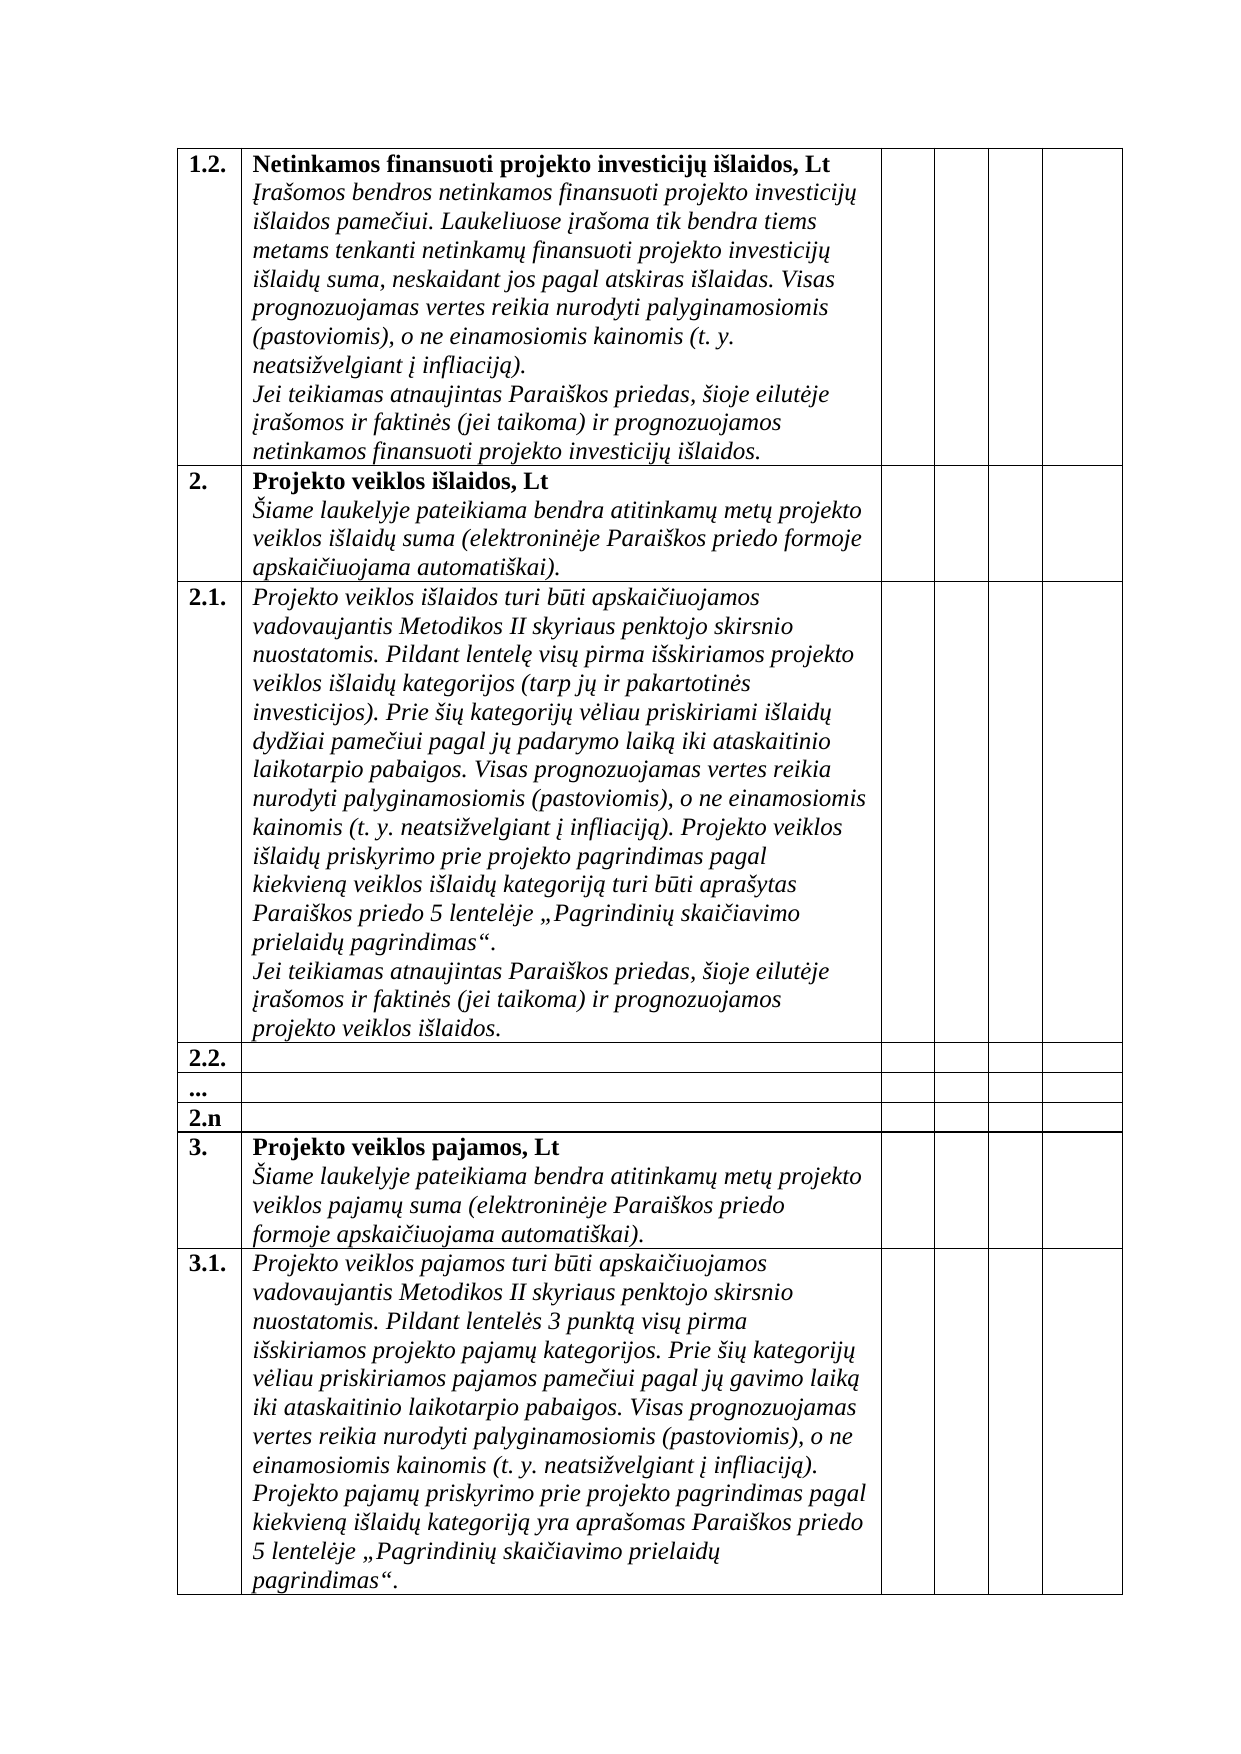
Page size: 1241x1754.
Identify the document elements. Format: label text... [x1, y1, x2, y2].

table_cell [882, 1043, 934, 1072]
table_cell [935, 149, 988, 465]
table_cell [882, 466, 934, 581]
table_cell [1043, 149, 1122, 465]
table_cell [989, 1103, 1042, 1131]
table_cell [242, 1043, 881, 1072]
table_cell [935, 1249, 988, 1593]
table_cell [882, 1103, 934, 1131]
table_cell [989, 1043, 1042, 1072]
table_cell 1.2. [178, 149, 241, 465]
table_cell Projekto veiklos pajamos turi būti apskaičiuojamos vadovaujantis Metodikos II skyriaus penktojo skirsnio nuostatomis. Pildant lentelės 3 punktą visų pirma išskiriamos projekto pajamų kategorijos. Prie šių kategorijų vėliau priskiriamos pajamos pamečiui pagal jų gavimo laiką iki ataskaitinio laikotarpio pabaigos. Visas prognozuojamas vertes reikia nurodyti palyginamosiomis (pastoviomis), o ne einamosiomis kainomis (t. y. neatsižvelgiant į infliaciją). Projekto pajamų priskyrimo prie projekto pagrindimas pagal kiekvieną išlaidų kategoriją yra aprašomas Paraiškos priedo 5 lentelėje „Pagrindinių skaičiavimo prielaidų pagrindimas“. [242, 1249, 881, 1593]
table_cell [242, 1073, 881, 1102]
table_cell [935, 1073, 988, 1102]
table_cell [882, 582, 934, 1042]
table_cell Projekto veiklos išlaidos turi būti apskaičiuojamos vadovaujantis Metodikos II skyriaus penktojo skirsnio nuostatomis. Pildant lentelę visų pirma išskiriamos projekto veiklos išlaidų kategorijos (tarp jų ir pakartotinės investicijos). Prie šių kategorijų vėliau priskiriami išlaidų dydžiai pamečiui pagal jų padarymo laiką iki ataskaitinio laikotarpio pabaigos. Visas prognozuojamas vertes reikia nurodyti palyginamosiomis (pastoviomis), o ne einamosiomis kainomis (t. y. neatsižvelgiant į infliaciją). Projekto veiklos išlaidų priskyrimo prie projekto pagrindimas pagal kiekvieną veiklos išlaidų kategoriją turi būti aprašytas Paraiškos priedo 5 lentelėje „Pagrindinių skaičiavimo prielaidų pagrindimas“. Jei teikiamas atnaujintas Paraiškos priedas, šioje eilutėje įrašomos ir faktinės (jei taikoma) ir prognozuojamos projekto veiklos išlaidos. [242, 582, 881, 1042]
table_cell 2.2. [178, 1043, 241, 1072]
table_cell 3. [178, 1133, 241, 1247]
table_cell 2.1. [178, 582, 241, 1042]
table_cell [1043, 1249, 1122, 1593]
table_cell ... [178, 1073, 241, 1102]
table_cell [882, 1073, 934, 1102]
table_cell [989, 466, 1042, 581]
table_cell 2.n [178, 1103, 241, 1131]
table_cell [989, 1249, 1042, 1593]
table_cell [989, 1073, 1042, 1102]
table_cell [935, 1133, 988, 1247]
table_cell Netinkamos finansuoti projekto investicijų išlaidos, Lt Įrašomos bendros netinkamos finansuoti projekto investicijų išlaidos pamečiui. Laukeliuose įrašoma tik bendra tiems metams tenkanti netinkamų finansuoti projekto investicijų išlaidų suma, neskaidant jos pagal atskiras išlaidas. Visas prognozuojamas vertes reikia nurodyti palyginamosiomis (pastoviomis), o ne einamosiomis kainomis (t. y. neatsižvelgiant į infliaciją). Jei teikiamas atnaujintas Paraiškos priedas, šioje eilutėje įrašomos ir faktinės (jei taikoma) ir prognozuojamos netinkamos finansuoti projekto investicijų išlaidos. [242, 149, 881, 465]
table_cell [242, 1103, 881, 1131]
table_cell [1043, 582, 1122, 1042]
table_cell [1043, 466, 1122, 581]
table_cell [989, 149, 1042, 465]
table_cell [989, 582, 1042, 1042]
table_cell Projekto veiklos pajamos, Lt Šiame laukelyje pateikiama bendra atitinkamų metų projekto veiklos pajamų suma (elektroninėje Paraiškos priedo formoje apskaičiuojama automatiškai). [242, 1133, 881, 1247]
table_cell [882, 149, 934, 465]
table_cell 2. [178, 466, 241, 581]
table_cell [882, 1133, 934, 1247]
table_cell [882, 1249, 934, 1593]
table_cell [1043, 1073, 1122, 1102]
table_cell [935, 1043, 988, 1072]
table_cell [989, 1133, 1042, 1247]
table_cell 3.1. [178, 1249, 241, 1593]
table_cell [935, 582, 988, 1042]
table_cell [1043, 1103, 1122, 1131]
table_cell [935, 1103, 988, 1131]
table_cell [1043, 1043, 1122, 1072]
table_cell Projekto veiklos išlaidos, Lt Šiame laukelyje pateikiama bendra atitinkamų metų projekto veiklos išlaidų suma (elektroninėje Paraiškos priedo formoje apskaičiuojama automatiškai). [242, 466, 881, 581]
table_cell [1043, 1133, 1122, 1247]
table_cell [935, 466, 988, 581]
